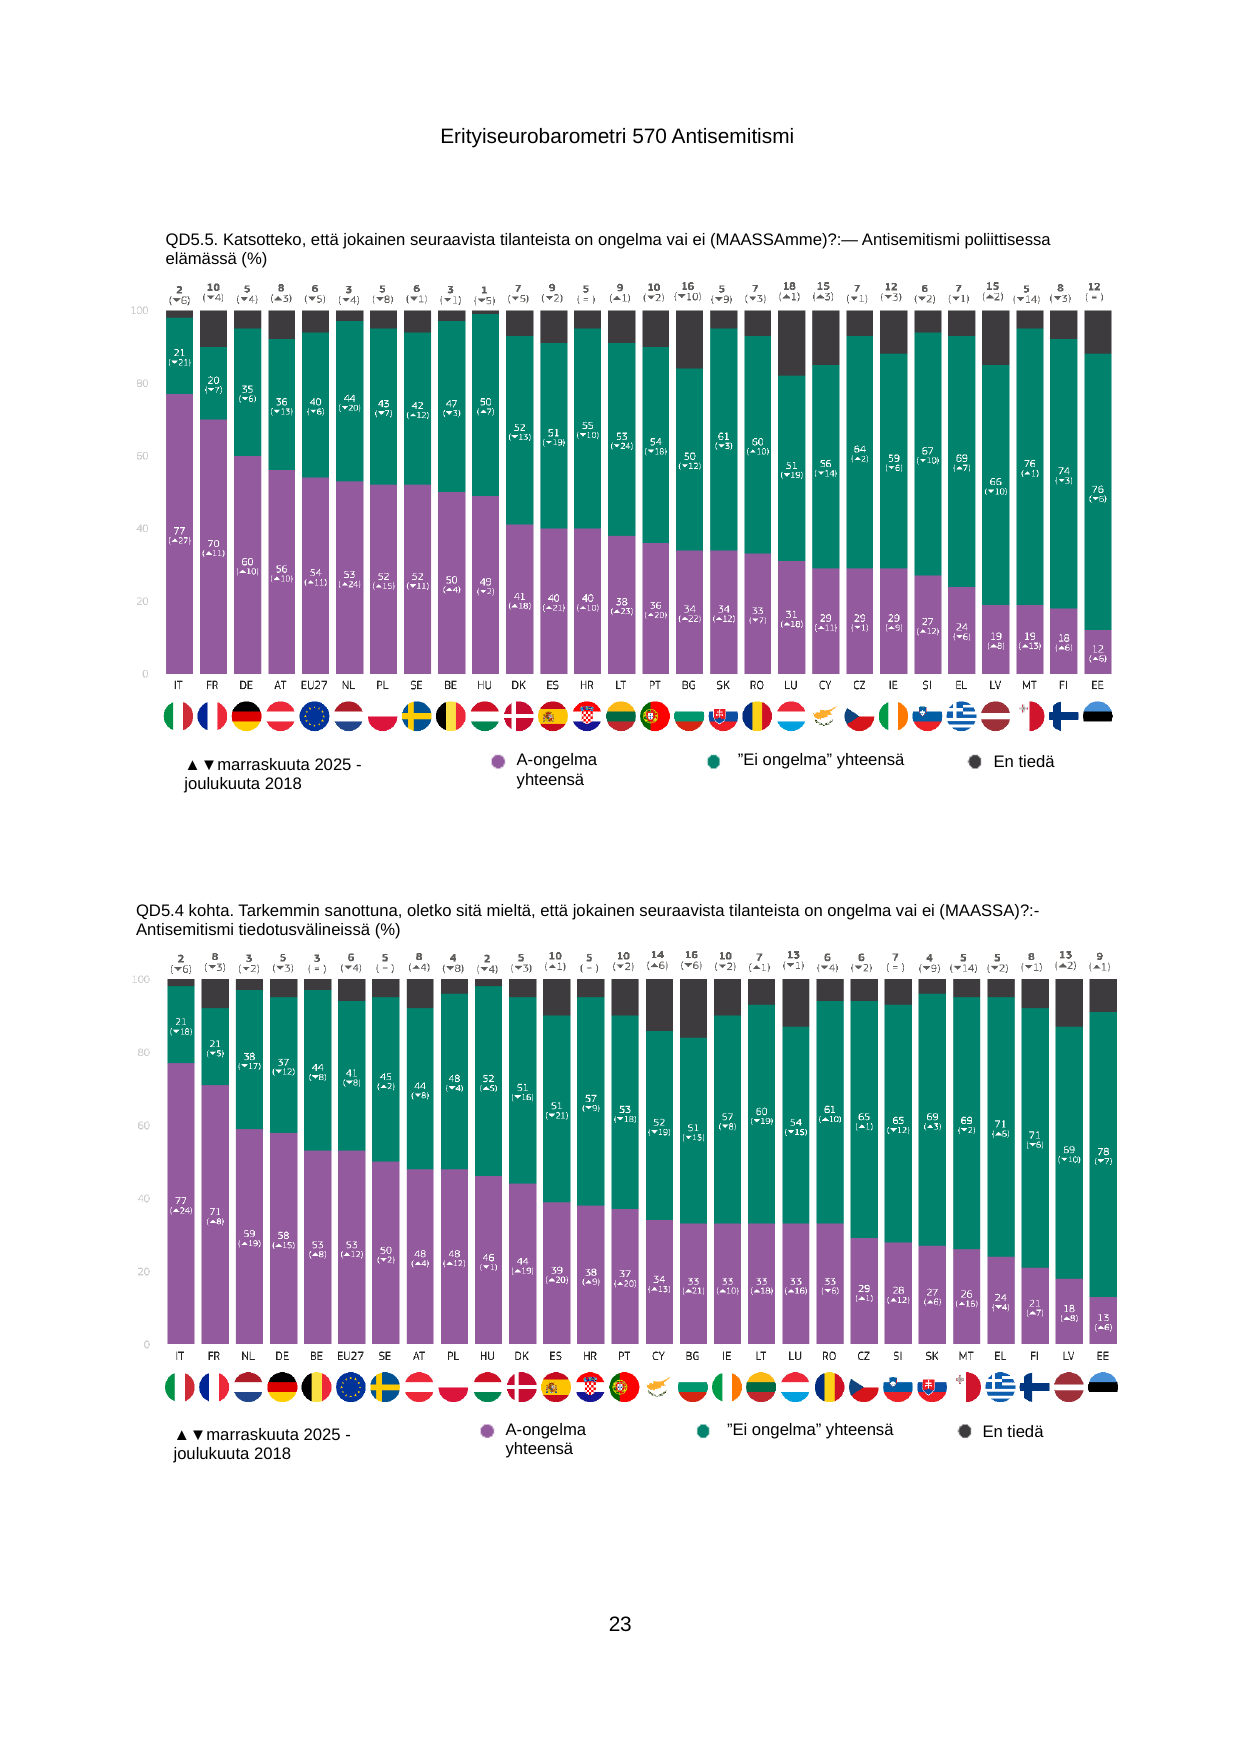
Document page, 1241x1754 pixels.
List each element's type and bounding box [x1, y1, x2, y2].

picture [119, 944, 1122, 1463]
picture [116, 275, 1125, 794]
